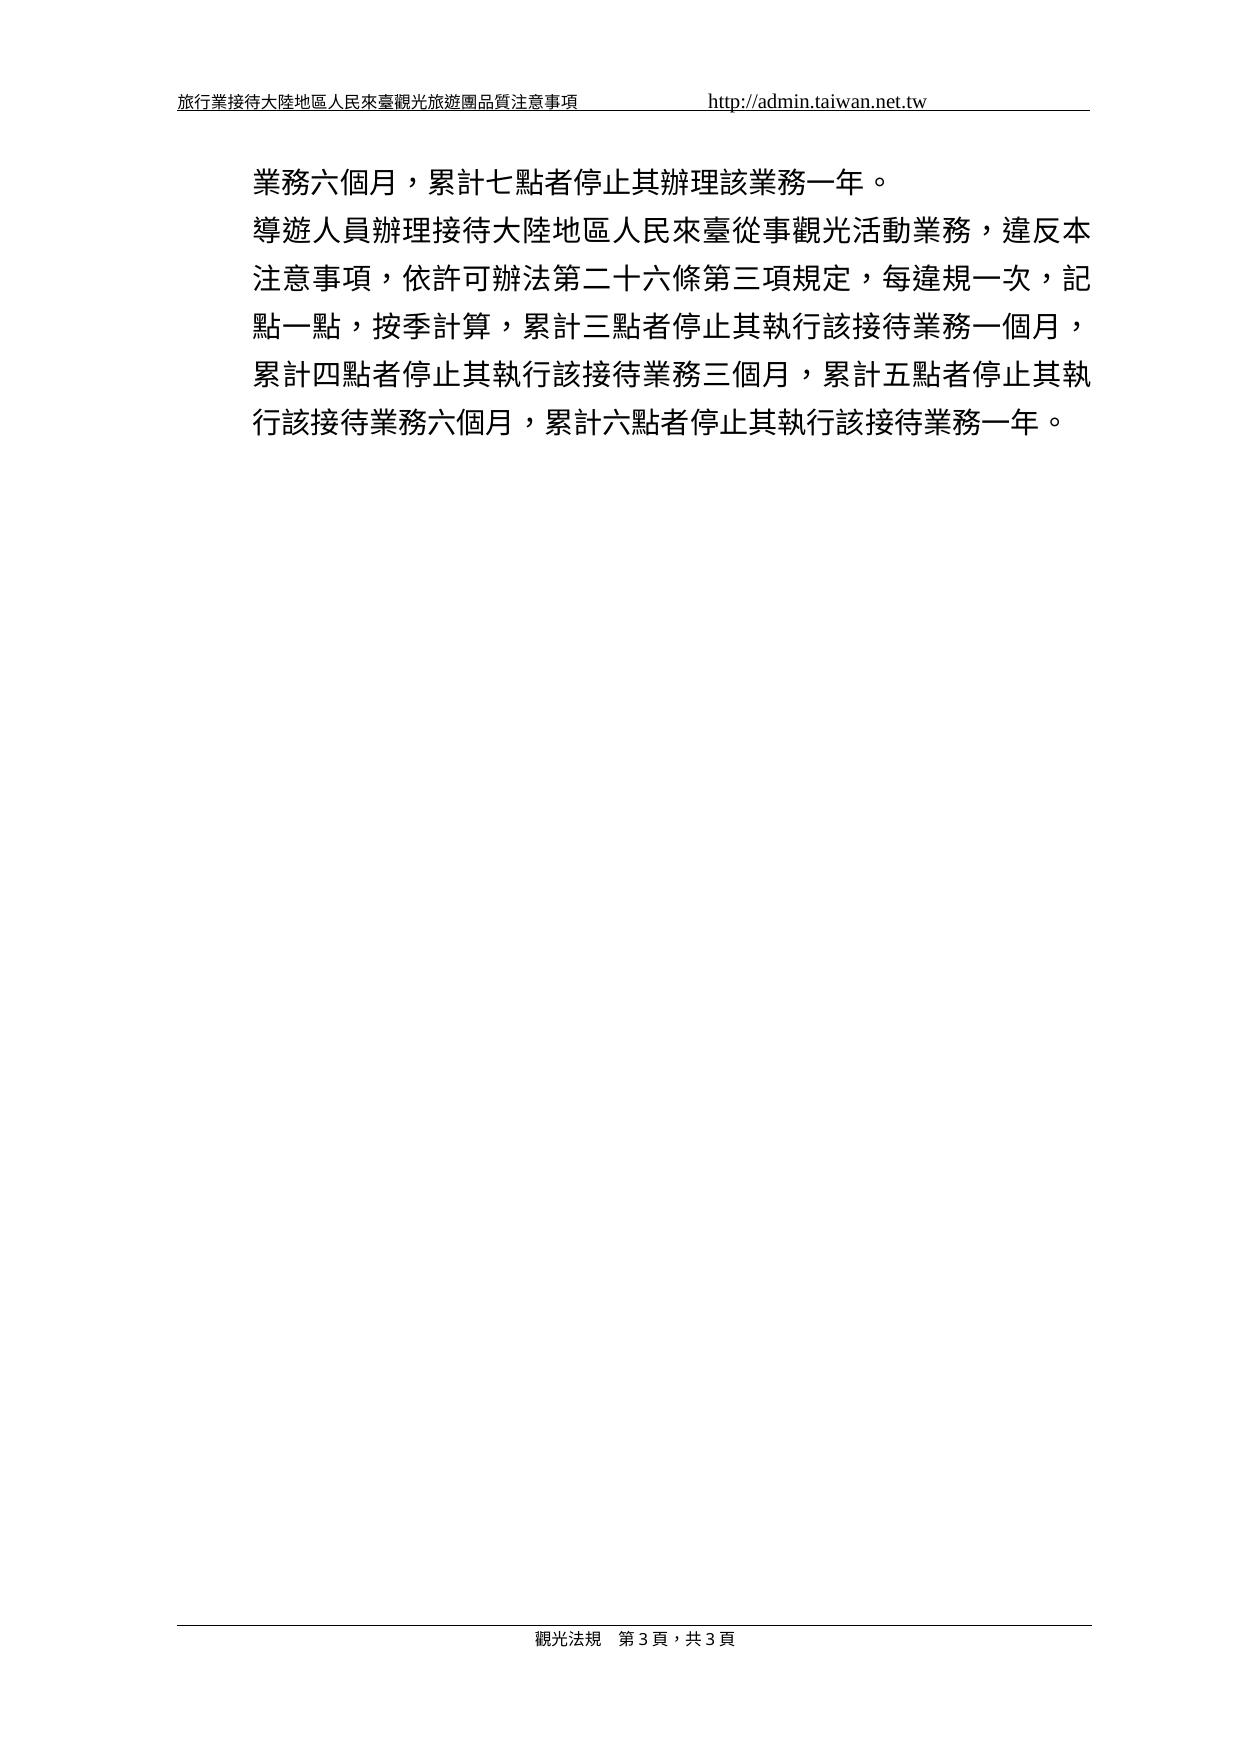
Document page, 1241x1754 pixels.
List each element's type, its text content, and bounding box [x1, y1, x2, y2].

list 旅行業辦理大陸地區人民來臺從事觀光活動業務，違反本注意事項第二點所訂最低接待費用，依許可辦法第二十六條第二項第一款規定，處停止其辦理該業務一個月至三個月；違反本注意事項第三點各款事項，依許可辦法第二十六條第一項規定，每違規一次，記點一點，按季計算，累計四點者停止其辦理該業務一個月，累計五點者停止其辦理該業務三個月，累計六點者停止其辦理該業務六個月，累計七點者停止其辦理該業務一年。 [177, 155, 1092, 203]
text 導遊人員辦理接待大陸地區人民來臺從事觀光活動業務，違反本注意事項，依許可辦法第二十六條第三項規定，每違規一次，記點一點，按季計算，累計三點者停止其執行該接待業務一個月，累計四點者停止其執行該接待業務三個月，累計五點者停止其執行該接待業務六個月，累計六點者停止其執行該接待業務一年。 [252, 203, 1092, 443]
